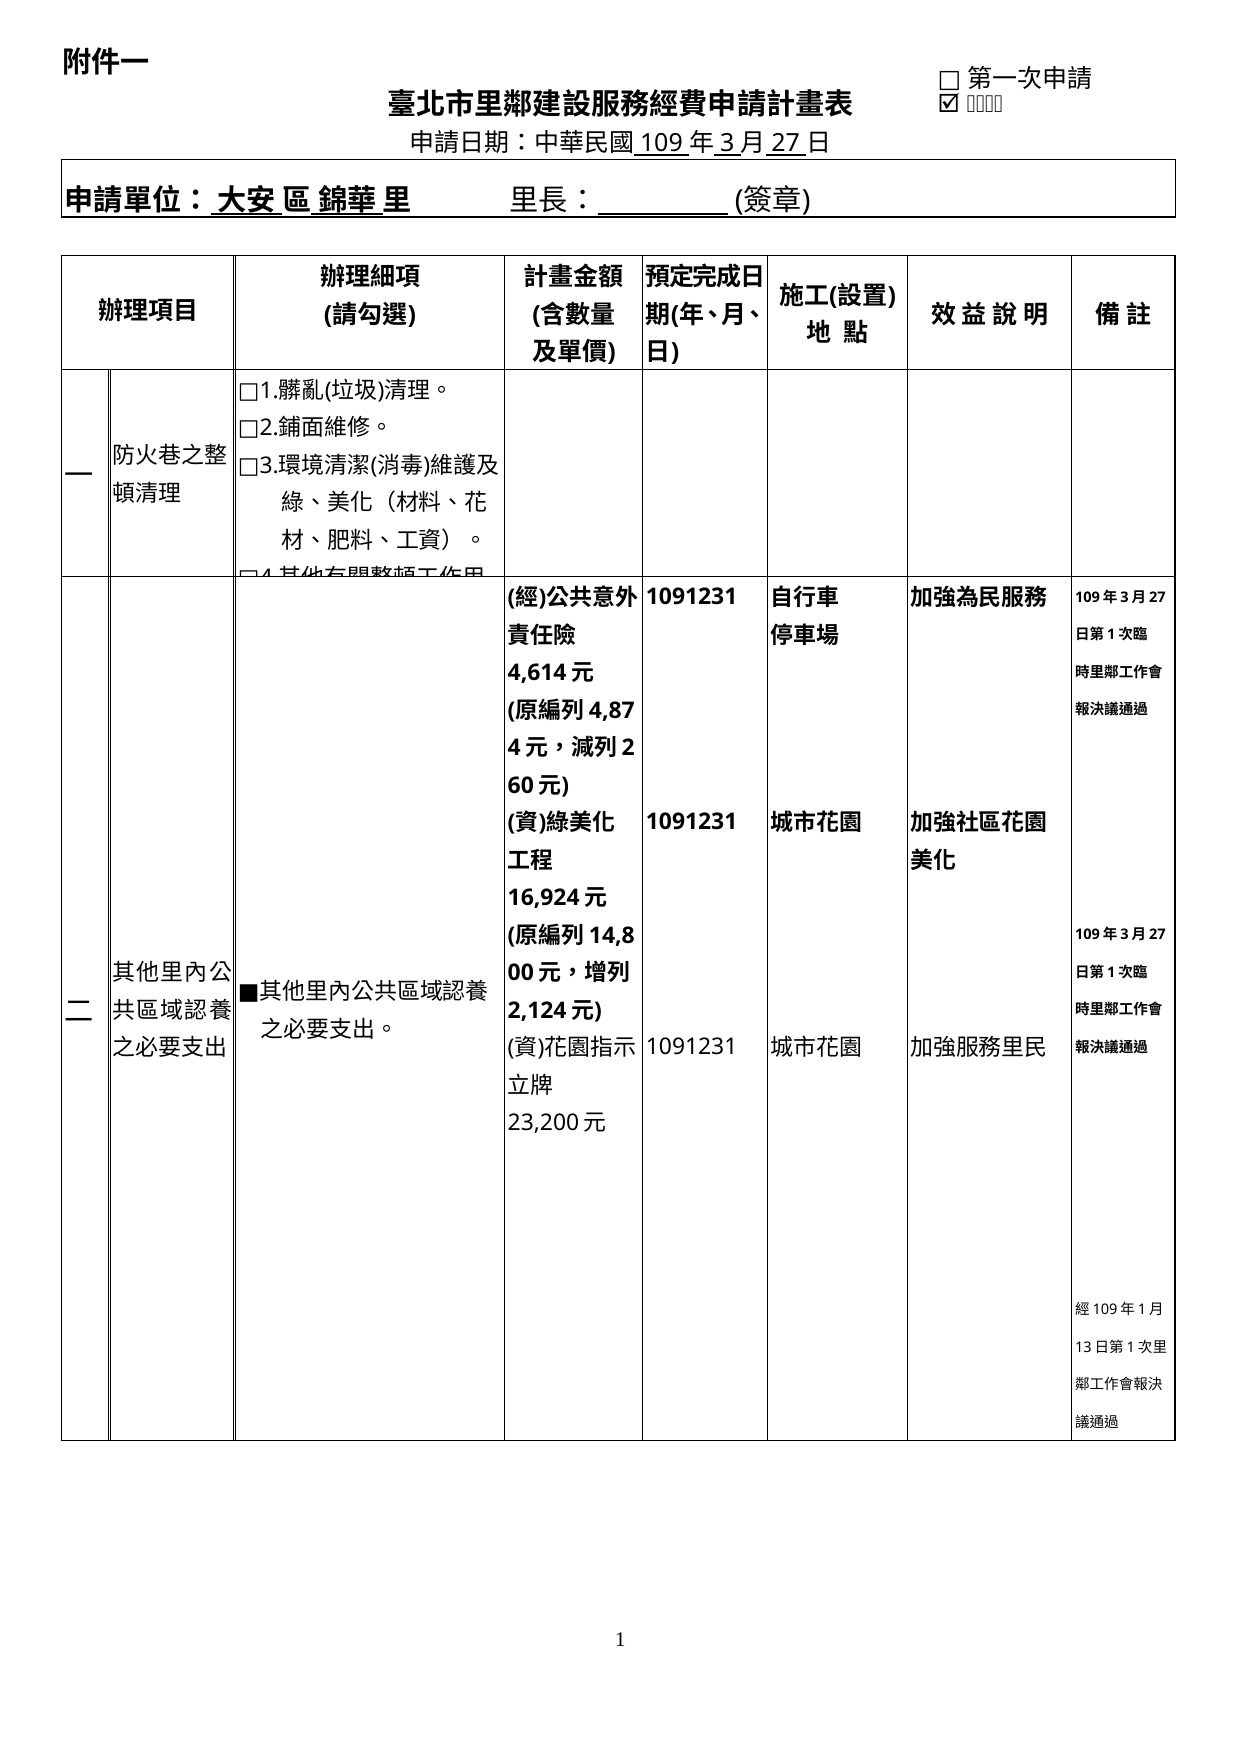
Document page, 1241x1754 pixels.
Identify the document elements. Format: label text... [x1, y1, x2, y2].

table_header 預定完成日期(年、月、日) [643, 256, 767, 368]
table_header 計畫金額 (含數量 及單價) [505, 256, 642, 368]
text □ 第一次申請 [937, 59, 1157, 95]
table_cell [768, 370, 907, 576]
table_header 申請單位： 大安 區 錦華 里 里長： (簽章) [62, 160, 1175, 216]
table_cell [505, 370, 642, 576]
text 臺北市里鄰建設服務經費申請計畫表 [187, 81, 937, 123]
table_cell (經)公共意外 責任險 4,614元 (原編列4,87 4元，減列2 60元) (資)綠美化 工程 16,924元 (原編列14,8 00元，增列 2,124元) (資)花園指示 立牌 23,200元 [505, 577, 642, 1440]
table_cell 二 [62, 577, 108, 1440]
table_cell □1.髒亂(垃圾)清理。 □2.鋪面維修。 □3.環境清潔(消毒)維護及綠、美化（材料、花材、肥料、工資）。 □4.其他有關整頓工作用途。 □4.其他有關整頓工作用途。 [236, 370, 504, 576]
table_cell 109年3月27 日第1次臨 時里鄰工作會 報決議通過 109年3月27 日第1次臨 時里鄰工作會 報決議通過 經109年1月 13日第1次里 鄰工作會報決 議通過 [1072, 577, 1174, 1440]
text  修正計畫 [937, 95, 1157, 118]
text [937, 118, 1157, 134]
table_cell 加強為民服務 加強社區花園 美化 加強服務里民 [908, 577, 1071, 1440]
table_header 辦理項目 [62, 256, 233, 368]
table_cell ■其他里內公共區域認養之必要支出。 [236, 577, 504, 1440]
text 申請日期：中華民國 109 年 3 月 27 日 [187, 123, 1053, 159]
table_cell [643, 370, 767, 576]
table_cell 1091231 1091231 1091231 [643, 577, 767, 1440]
table_header 施工(設置) 地 點 [768, 256, 907, 368]
table_cell 其他里內公共區域認養之必要支出 [111, 577, 233, 1440]
text 附件一 [62, 38, 635, 81]
table_header 效 益 說 明 [908, 256, 1071, 368]
table_cell [1072, 370, 1174, 576]
table_header 辦理細項 (請勾選) [236, 256, 504, 368]
table_cell 一 [62, 370, 108, 576]
table_cell [908, 370, 1071, 576]
table_cell 自行車 停車場 城市花園 城市花園 [768, 577, 907, 1440]
table_header 備 註 [1072, 256, 1174, 368]
table_cell 防火巷之整頓清理 [111, 370, 233, 576]
